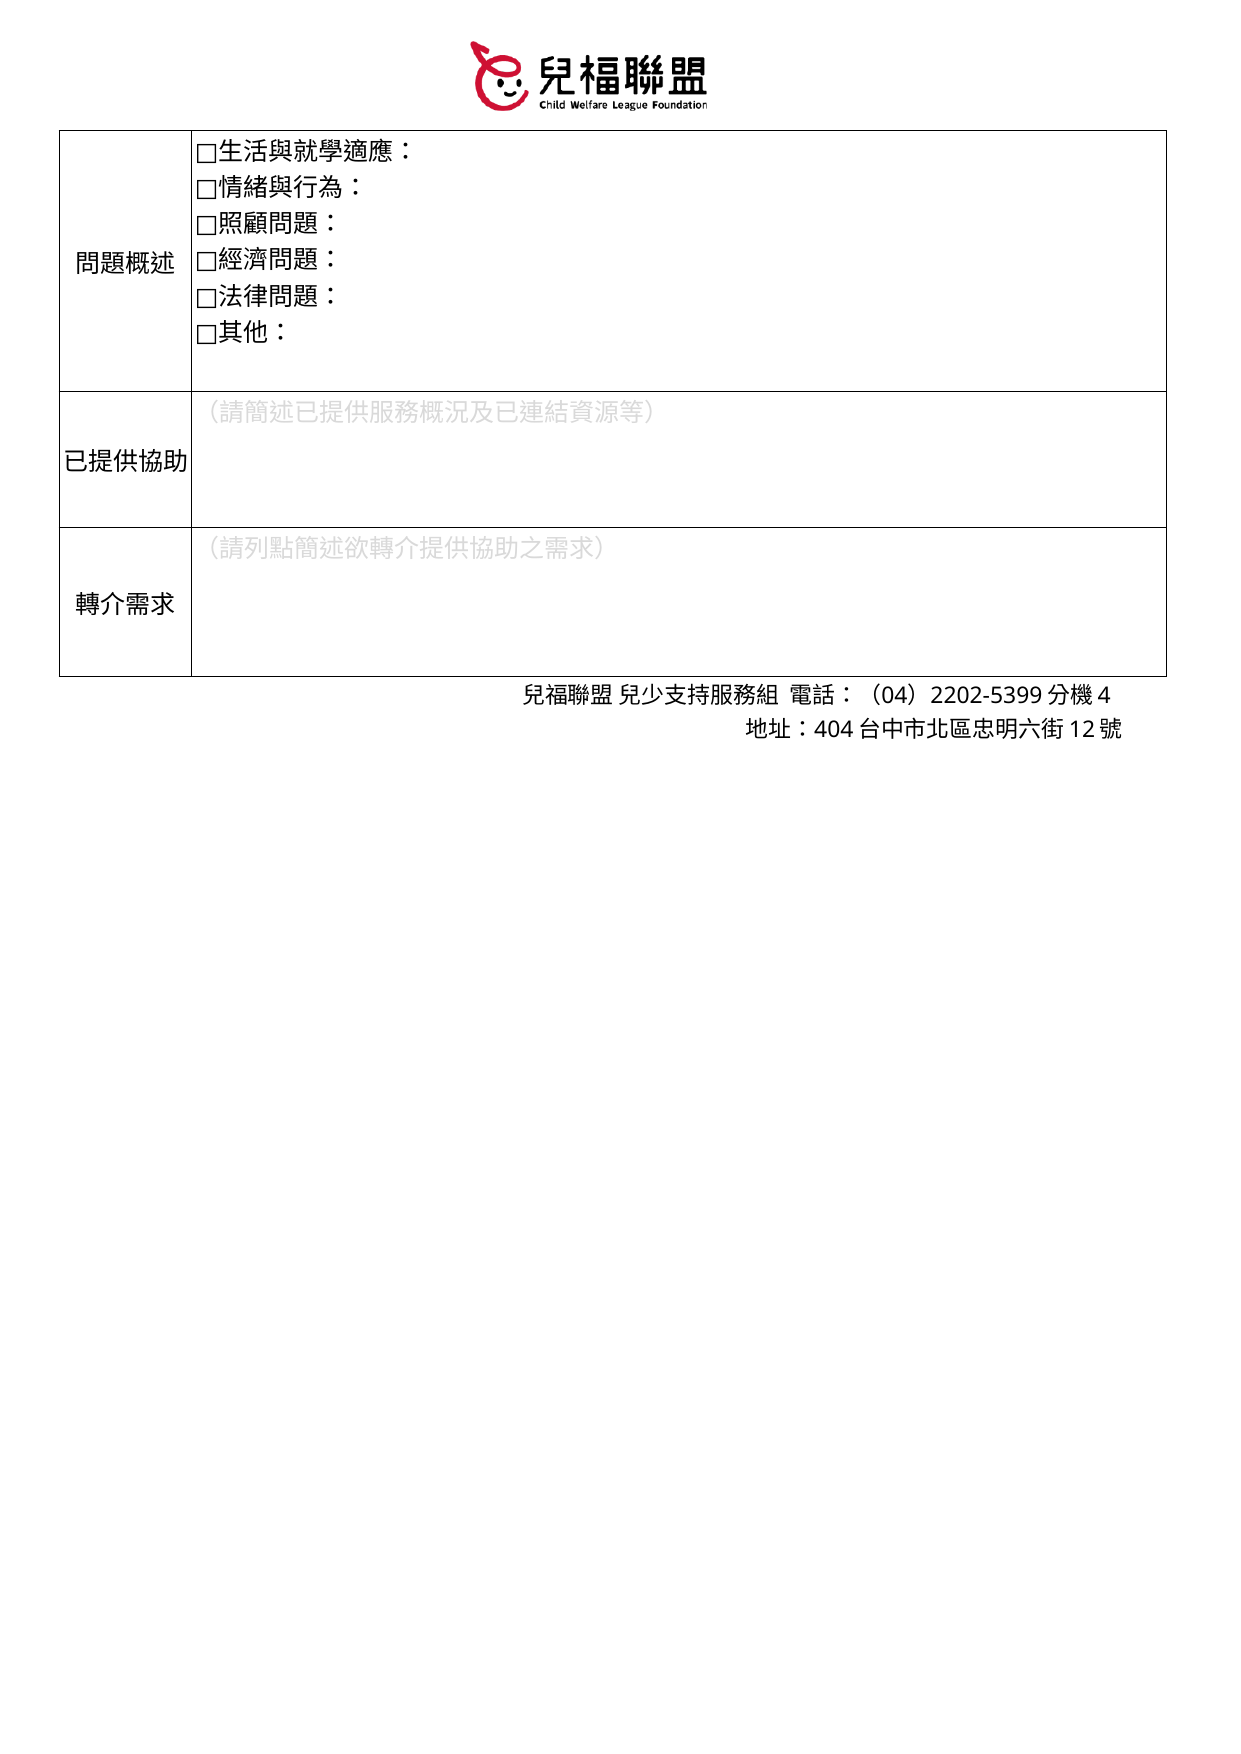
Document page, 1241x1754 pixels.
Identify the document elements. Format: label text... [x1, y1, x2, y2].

table_cell 轉介需求 [60, 528, 191, 676]
text 地址：404台中市北區忠明六街12號 [118, 711, 1122, 744]
table_cell （請列點簡述欲轉介提供協助之需求） [192, 528, 1166, 676]
text 兒福聯盟 兒少支持服務組 電話：（04）2202-5399分機4 [118, 677, 1122, 711]
table_cell 已提供協助 [60, 392, 191, 527]
table_cell 問題概述 [60, 131, 191, 391]
table_cell □生活與就學適應： □情緒與行為： □照顧問題： □經濟問題： □法律問題： □其他： [192, 131, 1166, 391]
table_cell （請簡述已提供服務概況及已連結資源等） [192, 392, 1166, 527]
